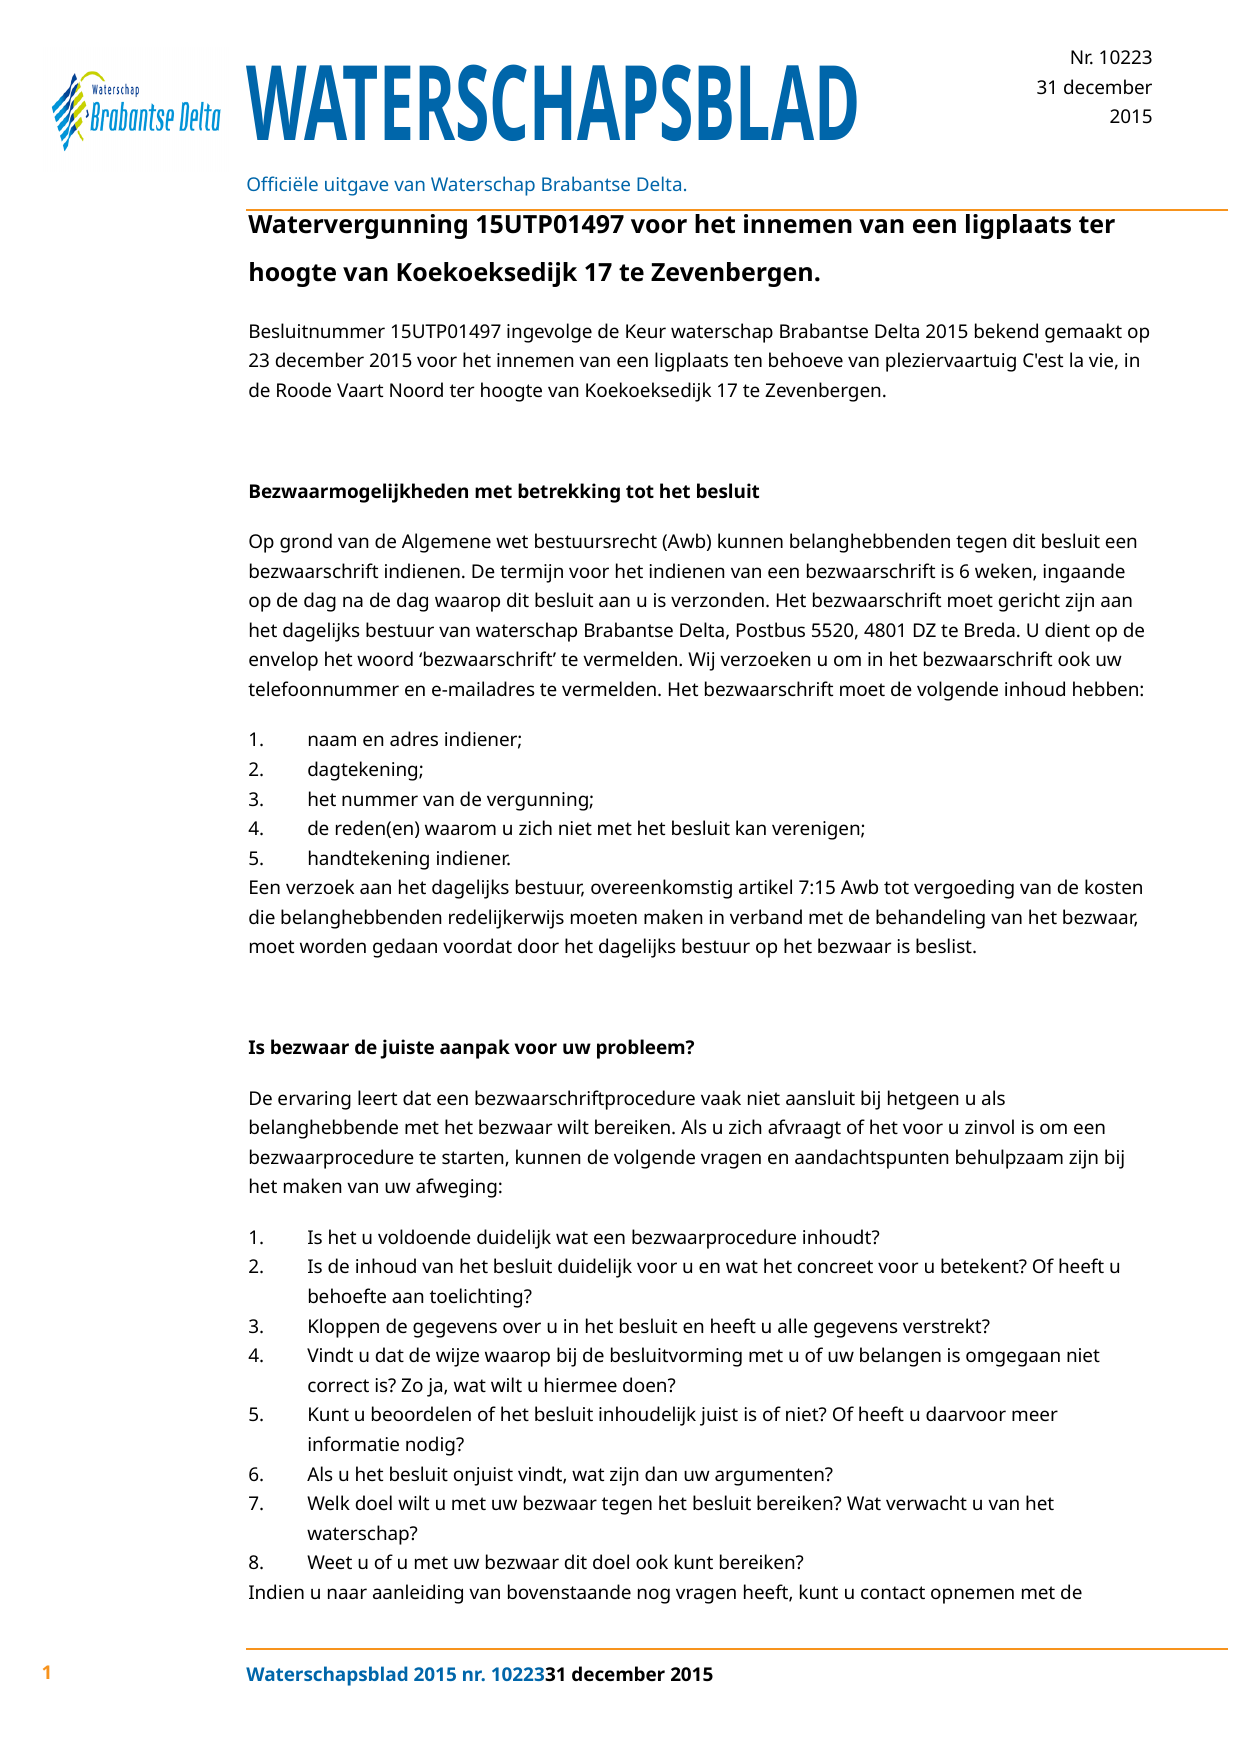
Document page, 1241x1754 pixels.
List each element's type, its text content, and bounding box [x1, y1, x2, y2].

text De ervaring leert dat een bezwaarschriftprocedure vaak niet aansluit bij hetgeen u als belanghebbende met het bezwaar wilt bereiken. Als u zich afvraagt of het voor u zinvol is om een bezwaarprocedure te starten, kunnen de volgende vragen en aandachtspunten behulpzaam zijn bij het maken van uw afweging: [248, 1085, 1152, 1199]
picture [41, 47, 231, 172]
list Is de inhoud van het besluit duidelijk voor u en wat het concreet voor u betekent? Of heeft u behoefte aan toelichting? [248, 1254, 1152, 1309]
list handtekening indiener. [248, 845, 1152, 871]
text Een verzoek aan het dagelijks bestuur, overeenkomstig artikel 7:15 Awb tot vergoeding van de kosten die belanghebbenden redelijkerwijs moeten maken in verband met de behandeling van het bezwaar, moet worden gedaan voordat door het dagelijks bestuur op het bezwaar is beslist. [248, 874, 1152, 959]
text Indien u naar aanleiding van bovenstaande nog vragen heeft, kunt u contact opnemen met de [248, 1579, 1152, 1605]
list Vindt u dat de wijze waarop bij de besluitvorming met u of uw belangen is omgegaan niet correct is? Zo ja, wat wilt u hiermee doen? [248, 1342, 1152, 1398]
text Watervergunning 15UTP01497 voor het innemen van een ligplaats ter hoogte van Koekoeksedijk 17 te Zevenbergen. [248, 211, 1152, 288]
text Op grond van de Algemene wet bestuursrecht (Awb) kunnen belanghebbenden tegen dit besluit een bezwaarschrift indienen. De termijn voor het indienen van een bezwaarschrift is 6 weken, ingaande op de dag na de dag waarop dit besluit aan u is verzonden. Het bezwaarschrift moet gericht zijn aan het dagelijks bestuur van waterschap Brabantse Delta, Postbus 5520, 4801 DZ te Breda. U dient op de envelop het woord ‘bezwaarschrift’ te vermelden. Wij verzoeken u om in het bezwaarschrift ook uw telefoonnummer en e‑mailadres te vermelden. Het bezwaarschrift moet de volgende inhoud hebben: [248, 528, 1152, 702]
list Kloppen de gegevens over u in het besluit en heeft u alle gegevens verstrekt? [248, 1313, 1152, 1339]
list Weet u of u met uw bezwaar dit doel ook kunt bereiken? [248, 1549, 1152, 1575]
text Is bezwaar de juiste aanpak voor uw probleem? [248, 1034, 1152, 1060]
text Besluitnummer 15UTP01497 ingevolge de Keur waterschap Brabantse Delta 2015 bekend gemaakt op 23 december 2015 voor het innemen van een ligplaats ten behoeve van pleziervaartuig C'est la vie, in de Roode Vaart Noord ter hoogte van Koekoeksedijk 17 te Zevenbergen. [248, 318, 1152, 403]
list Als u het besluit onjuist vindt, wat zijn dan uw argumenten? [248, 1461, 1152, 1487]
list naam en adres indiener; [248, 727, 1152, 752]
list de reden(en) waarom u zich niet met het besluit kan verenigen; [248, 815, 1152, 841]
list Welk doel wilt u met uw bezwaar tegen het besluit bereiken? Wat verwacht u van het waterschap? [248, 1490, 1152, 1546]
list dagtekening; [248, 756, 1152, 782]
list Kunt u beoordelen of het besluit inhoudelijk juist is of niet? Of heeft u daarvoor meer informatie nodig? [248, 1402, 1152, 1457]
text Bezwaarmogelijkheden met betrekking tot het besluit [248, 478, 1152, 504]
list het nummer van de vergunning; [248, 786, 1152, 812]
list Is het u voldoende duidelijk wat een bezwaarprocedure inhoudt? [248, 1224, 1152, 1250]
